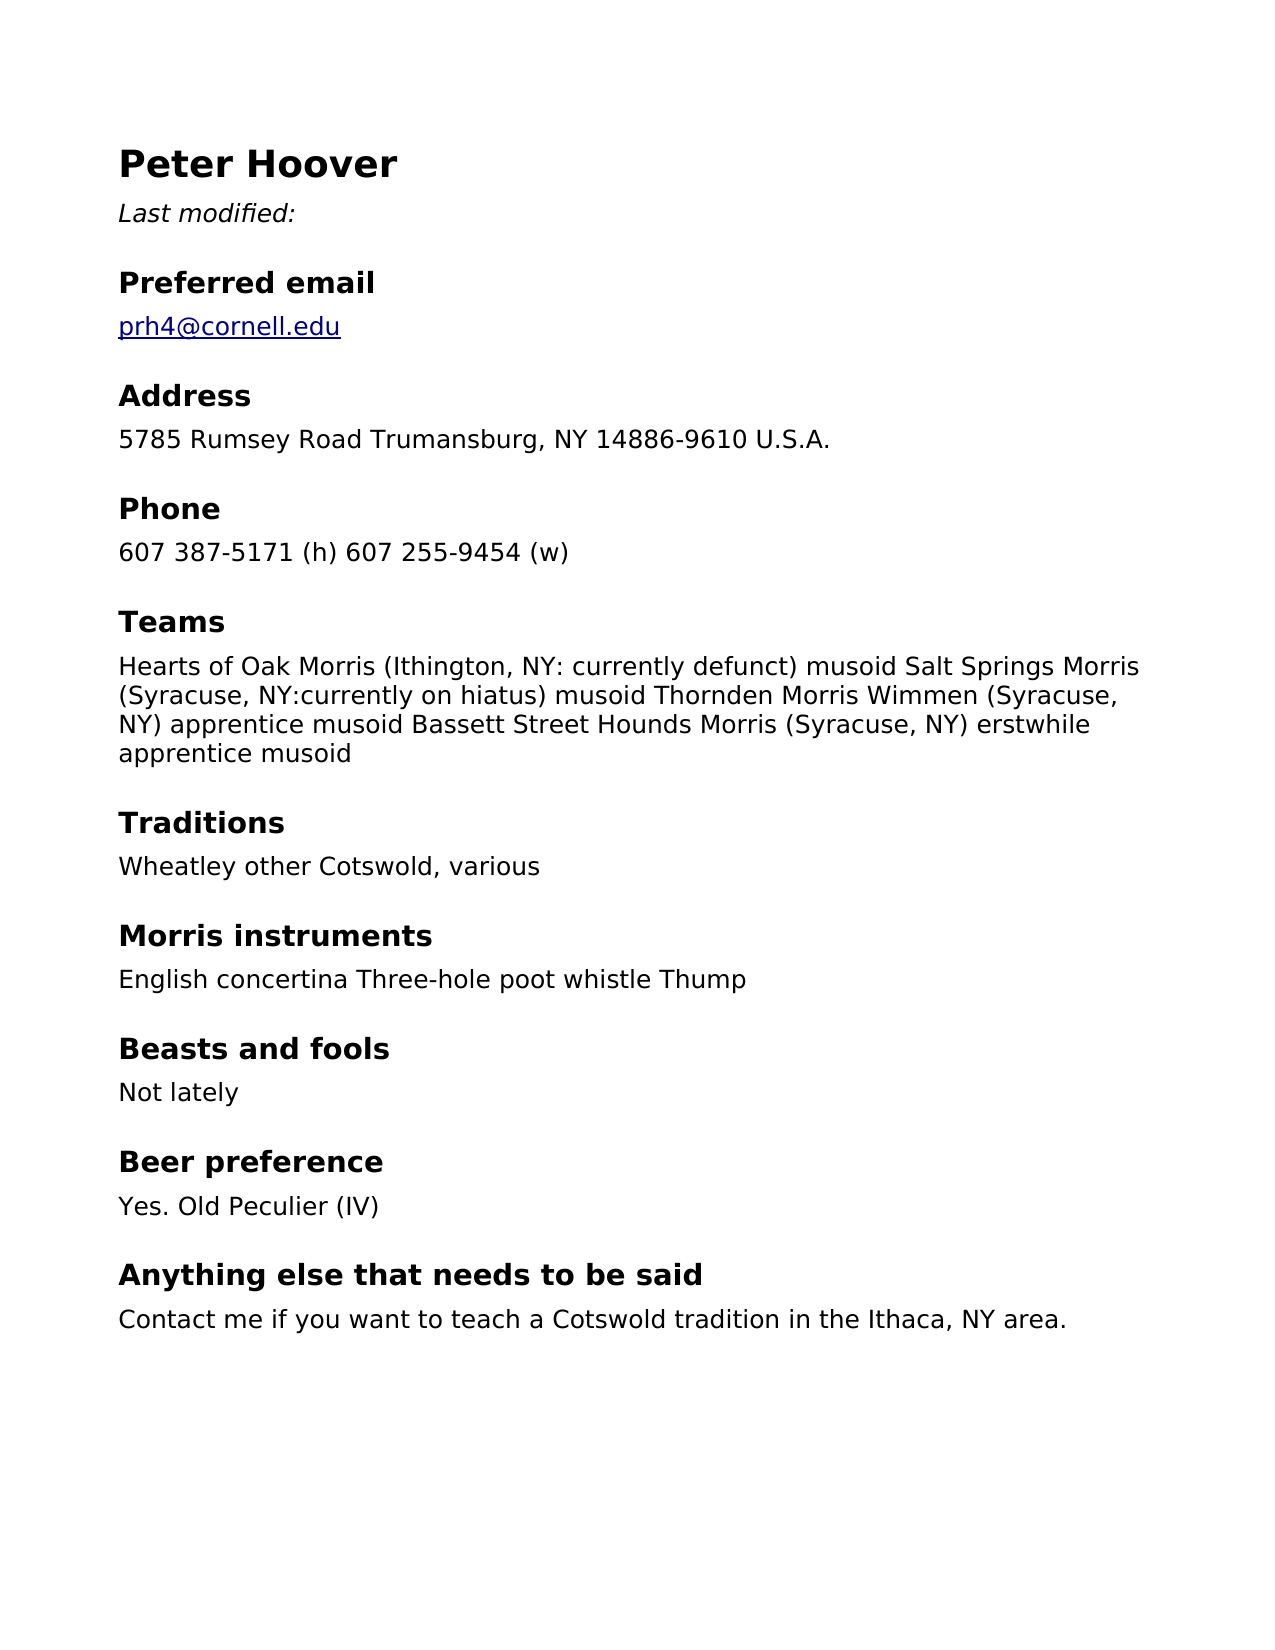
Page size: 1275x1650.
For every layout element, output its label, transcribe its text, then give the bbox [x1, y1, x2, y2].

subtitle Phone [118, 492, 1157, 526]
subtitle Morris instruments [118, 919, 1157, 953]
text Wheatley other Cotswold, various [118, 852, 1157, 882]
text Not lately [118, 1079, 1157, 1108]
subtitle Address [118, 379, 1157, 413]
text Contact me if you want to teach a Cotswold tradition in the Ithaca, NY area. [118, 1305, 1157, 1334]
subtitle Beer preference [118, 1145, 1157, 1179]
text Yes. Old Peculier (IV) [118, 1192, 1157, 1221]
subtitle Preferred email [118, 266, 1157, 300]
subtitle Teams [118, 605, 1157, 639]
subtitle Peter Hoover [118, 143, 1157, 187]
text English concertina Three-hole poot whistle Thump [118, 966, 1157, 995]
text 607 387-5171 (h) 607 255-9454 (w) [118, 539, 1157, 568]
text Last modified: [118, 199, 1157, 228]
text 5785 Rumsey Road Trumansburg, NY 14886-9610 U.S.A. [118, 426, 1157, 455]
subtitle Beasts and fools [118, 1032, 1157, 1066]
subtitle Anything else that needs to be said [118, 1258, 1157, 1292]
text Hearts of Oak Morris (Ithington, NY: currently defunct) musoid Salt Springs Morris (Syracuse, NY:currently on hiatus) musoid Thornden Morris Wimmen (Syracuse, NY) apprentice musoid Bassett Street Hounds Morris (Syracuse, NY) erstwhile apprentice musoid [118, 652, 1157, 768]
text prh4@cornell.edu [118, 312, 1157, 342]
subtitle Traditions [118, 806, 1157, 840]
